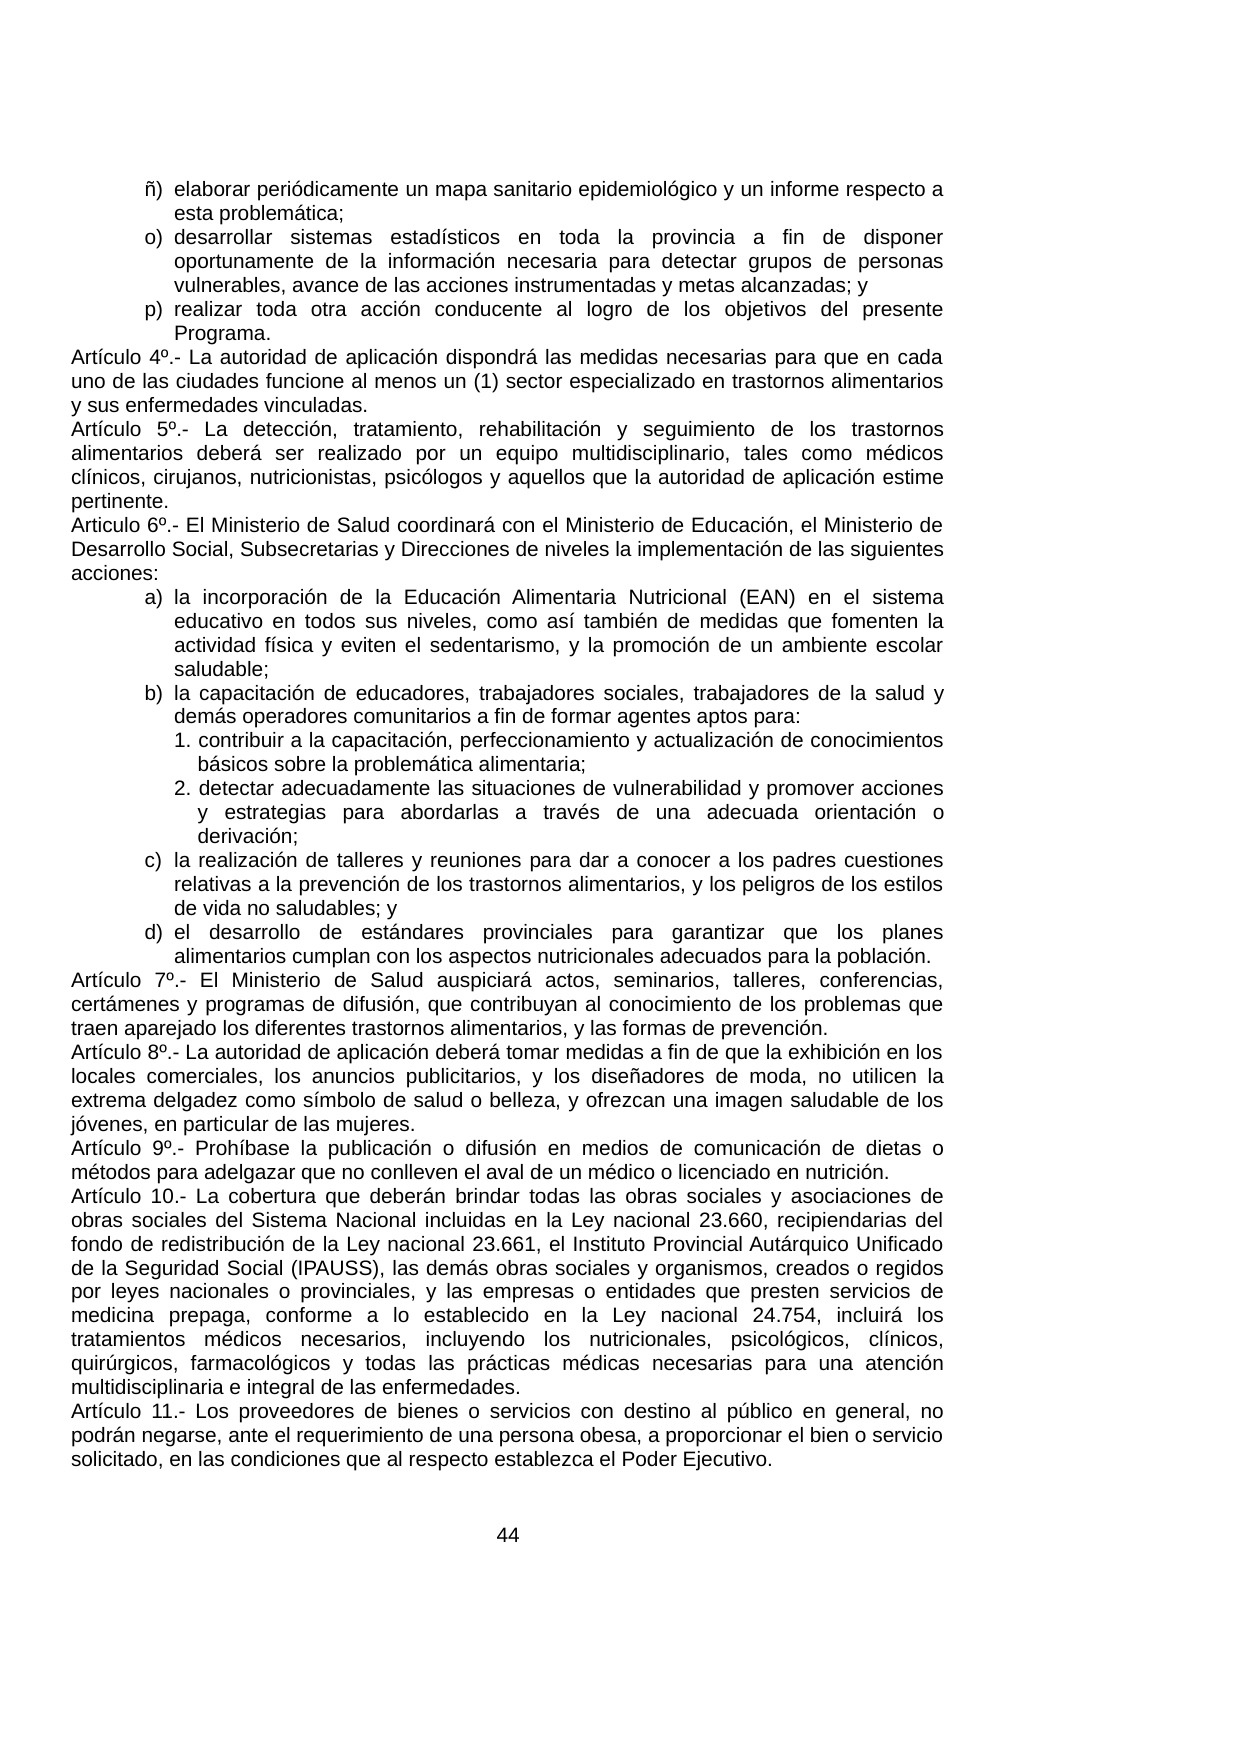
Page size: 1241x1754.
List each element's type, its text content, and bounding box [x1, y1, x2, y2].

text b) la capacitación de educadores, trabajadores sociales, trabajadores de la salud y demás operadores comunitarios a fin de formar agentes aptos para: [144, 680, 945, 728]
text 1. contribuir a la capacitación, perfeccionamiento y actualización de conocimientos básicos sobre la problemática alimentaria; [174, 728, 945, 776]
text Artículo 7º.- El Ministerio de Salud auspiciará actos, seminarios, talleres, conferencias, certámenes y programas de difusión, que contribuyan al conocimiento de los problemas que traen aparejado los diferentes trastornos alimentarios, y las formas de prevención. [71, 968, 945, 1040]
text Artículo 4º.- La autoridad de aplicación dispondrá las medidas necesarias para que en cada uno de las ciudades funcione al menos un (1) sector especializado en trastornos alimentarios y sus enfermedades vinculadas. [71, 345, 945, 417]
text a) la incorporación de la Educación Alimentaria Nutricional (EAN) en el sistema educativo en todos sus niveles, como así también de medidas que fomenten la actividad física y eviten el sedentarismo, y la promoción de un ambiente escolar saludable; [144, 584, 945, 680]
text ñ) elaborar periódicamente un mapa sanitario epidemiológico y un informe respecto a esta problemática; [144, 177, 945, 225]
text Artículo 11.- Los proveedores de bienes o servicios con destino al público en general, no podrán negarse, ante el requerimiento de una persona obesa, a proporcionar el bien o servicio solicitado, en las condiciones que al respecto establezca el Poder Ejecutivo. [71, 1399, 945, 1471]
text d) el desarrollo de estándares provinciales para garantizar que los planes alimentarios cumplan con los aspectos nutricionales adecuados para la población. [144, 920, 945, 968]
text Artículo 9º.- Prohíbase la publicación o difusión en medios de comunicación de dietas o métodos para adelgazar que no conlleven el aval de un médico o licenciado en nutrición. [71, 1136, 945, 1183]
text c) la realización de talleres y reuniones para dar a conocer a los padres cuestiones relativas a la prevención de los trastornos alimentarios, y los peligros de los estilos de vida no saludables; y [144, 848, 945, 920]
text p) realizar toda otra acción conducente al logro de los objetivos del presente Programa. [144, 297, 945, 345]
text Artículo 8º.- La autoridad de aplicación deberá tomar medidas a fin de que la exhibición en los locales comerciales, los anuncios publicitarios, y los diseñadores de moda, no utilicen la extrema delgadez como símbolo de salud o belleza, y ofrezcan una imagen saludable de los jóvenes, en particular de las mujeres. [71, 1040, 945, 1136]
text o) desarrollar sistemas estadísticos en toda la provincia a fin de disponer oportunamente de la información necesaria para detectar grupos de personas vulnerables, avance de las acciones instrumentadas y metas alcanzadas; y [144, 225, 945, 297]
text Artículo 5º.- La detección, tratamiento, rehabilitación y seguimiento de los trastornos alimentarios deberá ser realizado por un equipo multidisciplinario, tales como médicos clínicos, cirujanos, nutricionistas, psicólogos y aquellos que la autoridad de aplicación estime pertinente. [71, 417, 945, 513]
text 2. detectar adecuadamente las situaciones de vulnerabilidad y promover acciones y estrategias para abordarlas a través de una adecuada orientación o derivación; [174, 776, 945, 848]
text Artículo 10.- La cobertura que deberán brindar todas las obras sociales y asociaciones de obras sociales del Sistema Nacional incluidas en la Ley nacional 23.660, recipiendarias del fondo de redistribución de la Ley nacional 23.661, el Instituto Provincial Autárquico Unificado de la Seguridad Social (IPAUSS), las demás obras sociales y organismos, creados o regidos por leyes nacionales o provinciales, y las empresas o entidades que presten servicios de medicina prepaga, conforme a lo establecido en la Ley nacional 24.754, incluirá los tratamientos médicos necesarios, incluyendo los nutricionales, psicológicos, clínicos, quirúrgicos, farmacológicos y todas las prácticas médicas necesarias para una atención multidisciplinaria e integral de las enfermedades. [71, 1183, 945, 1399]
text Articulo 6º.- El Ministerio de Salud coordinará con el Ministerio de Educación, el Ministerio de Desarrollo Social, Subsecretarias y Direcciones de niveles la implementación de las siguientes acciones: [71, 513, 945, 584]
